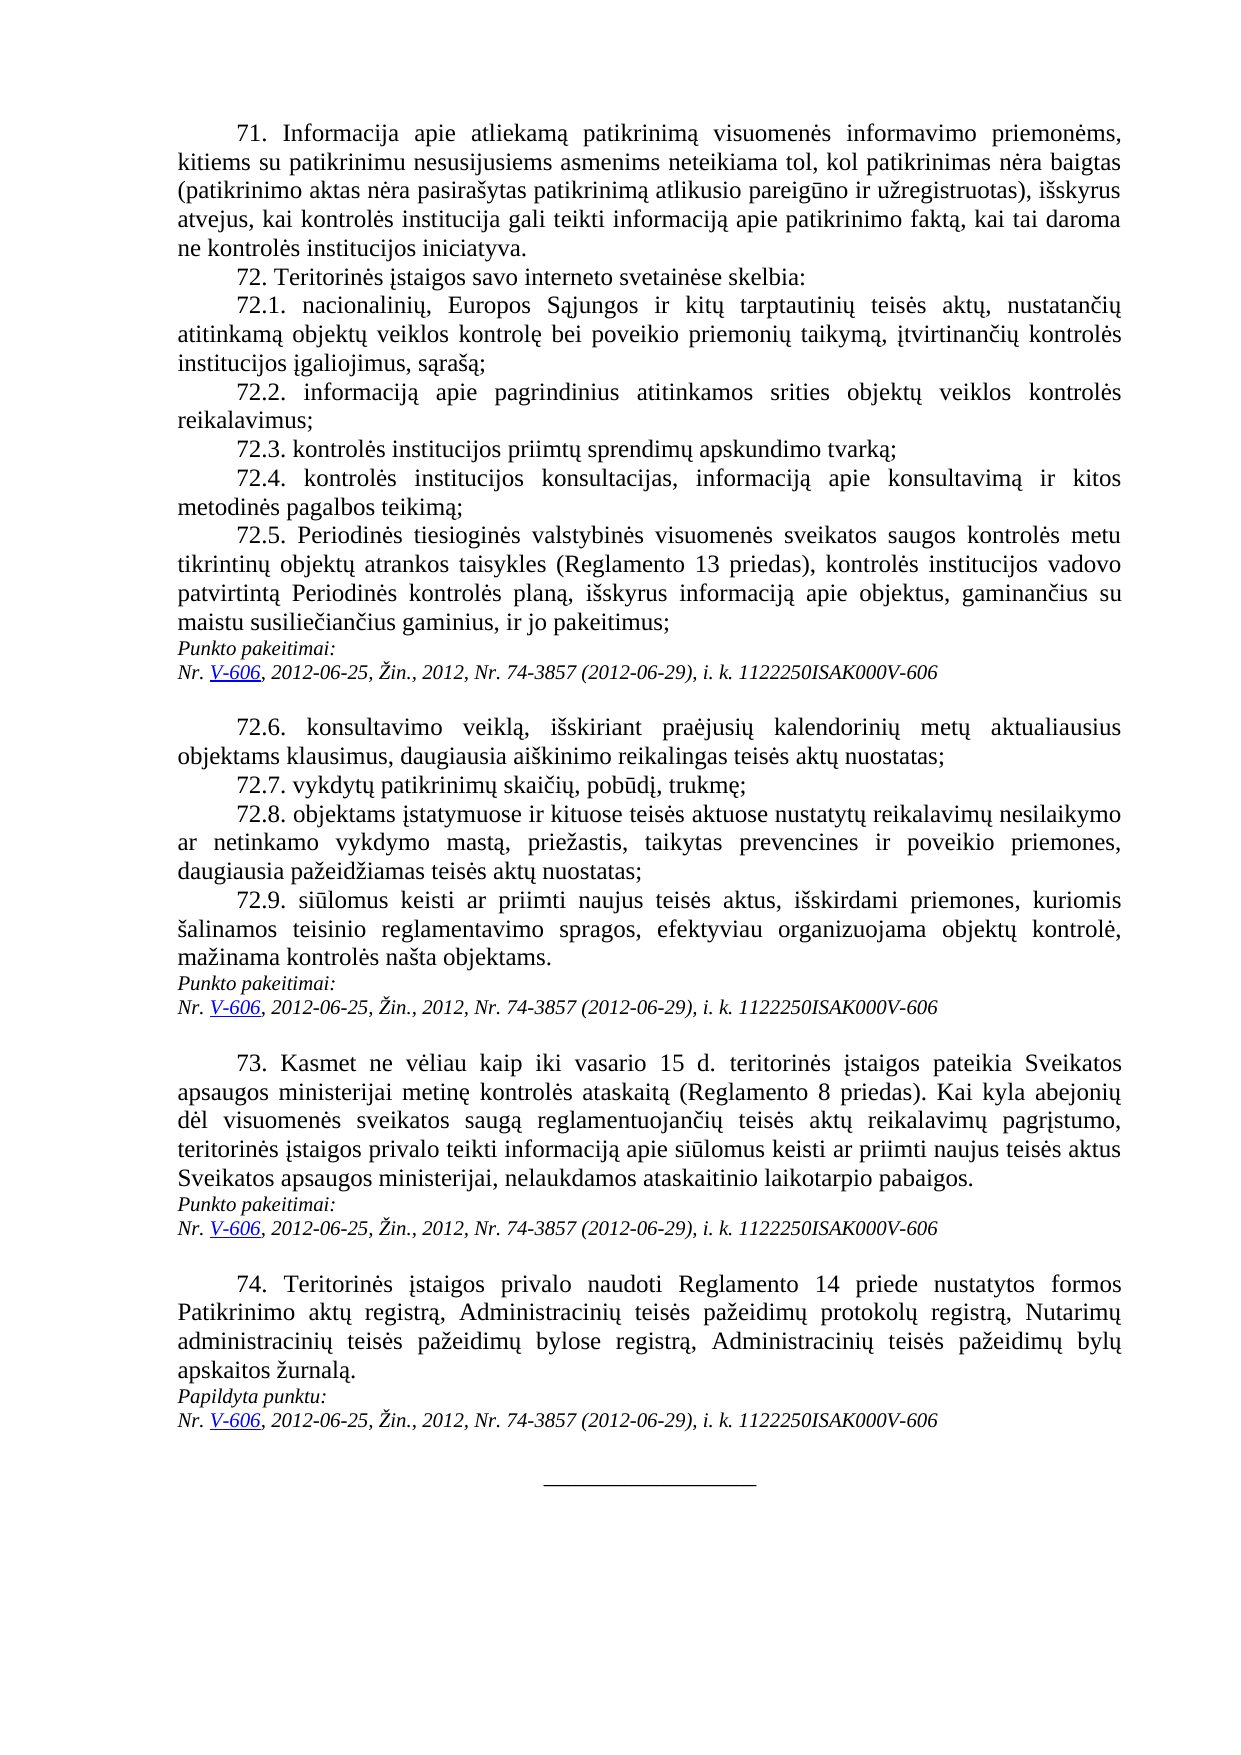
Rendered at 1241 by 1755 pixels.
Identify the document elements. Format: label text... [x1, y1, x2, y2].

text 71. Informacija apie atliekamą patikrinimą visuomenės informavimo priemonėms, kitiems su patikrinimu nesusijusiems asmenims neteikiama tol, kol patikrinimas nėra baigtas (patikrinimo aktas nėra pasirašytas patikrinimą atlikusio pareigūno ir užregistruotas), išskyrus atvejus, kai kontrolės institucija gali teikti informaciją apie patikrinimo faktą, kai tai daroma ne kontrolės institucijos iniciatyva. [177, 118, 1122, 262]
text Punkto pakeitimai: [177, 636, 1122, 660]
text Nr. V-606, 2012-06-25, Žin., 2012, Nr. 74-3857 (2012-06-29), i. k. 1122250ISAK000V-606 [177, 995, 1122, 1019]
text 72.1. nacionalinių, Europos Sąjungos ir kitų tarptautinių teisės aktų, nustatančių atitinkamą objektų veiklos kontrolę bei poveikio priemonių taikymą, įtvirtinančių kontrolės institucijos įgaliojimus, sąrašą; [177, 291, 1122, 377]
text 72.3. kontrolės institucijos priimtų sprendimų apskundimo tvarką; [177, 434, 1122, 463]
text Punkto pakeitimai: [177, 971, 1122, 995]
text 72.9. siūlomus keisti ar priimti naujus teisės aktus, išskirdami priemones, kuriomis šalinamos teisinio reglamentavimo spragos, efektyviau organizuojama objektų kontrolė, mažinama kontrolės našta objektams. [177, 885, 1122, 971]
text 72.8. objektams įstatymuose ir kituose teisės aktuose nustatytų reikalavimų nesilaikymo ar netinkamo vykdymo mastą, priežastis, taikytas prevencines ir poveikio priemones, daugiausia pažeidžiamas teisės aktų nuostatas; [177, 799, 1122, 885]
text Papildyta punktu: [177, 1384, 1122, 1408]
text Nr. V-606, 2012-06-25, Žin., 2012, Nr. 74-3857 (2012-06-29), i. k. 1122250ISAK000V-606 [177, 1216, 1122, 1240]
text _________________ [177, 1461, 1122, 1489]
text Nr. V-606, 2012-06-25, Žin., 2012, Nr. 74-3857 (2012-06-29), i. k. 1122250ISAK000V-606 [177, 660, 1122, 684]
text 72.4. kontrolės institucijos konsultacijas, informaciją apie konsultavimą ir kitos metodinės pagalbos teikimą; [177, 463, 1122, 521]
text 72.6. konsultavimo veiklą, išskiriant praėjusių kalendorinių metų aktualiausius objektams klausimus, daugiausia aiškinimo reikalingas teisės aktų nuostatas; [177, 712, 1122, 770]
text 72.7. vykdytų patikrinimų skaičių, pobūdį, trukmę; [177, 770, 1122, 799]
text Punkto pakeitimai: [177, 1192, 1122, 1216]
text 74. Teritorinės įstaigos privalo naudoti Reglamento 14 priede nustatytos formos Patikrinimo aktų registrą, Administracinių teisės pažeidimų protokolų registrą, Nutarimų administracinių teisės pažeidimų bylose registrą, Administracinių teisės pažeidimų bylų apskaitos žurnalą. [177, 1269, 1122, 1384]
text Nr. V-606, 2012-06-25, Žin., 2012, Nr. 74-3857 (2012-06-29), i. k. 1122250ISAK000V-606 [177, 1408, 1122, 1432]
text 73. Kasmet ne vėliau kaip iki vasario 15 d. teritorinės įstaigos pateikia Sveikatos apsaugos ministerijai metinę kontrolės ataskaitą (Reglamento 8 priedas). Kai kyla abejonių dėl visuomenės sveikatos saugą reglamentuojančių teisės aktų reikalavimų pagrįstumo, teritorinės įstaigos privalo teikti informaciją apie siūlomus keisti ar priimti naujus teisės aktus Sveikatos apsaugos ministerijai, nelaukdamos ataskaitinio laikotarpio pabaigos. [177, 1048, 1122, 1192]
text 72. Teritorinės įstaigos savo interneto svetainėse skelbia: [177, 262, 1122, 291]
text 72.2. informaciją apie pagrindinius atitinkamos srities objektų veiklos kontrolės reikalavimus; [177, 377, 1122, 434]
text 72.5. Periodinės tiesioginės valstybinės visuomenės sveikatos saugos kontrolės metu tikrintinų objektų atrankos taisykles (Reglamento 13 priedas), kontrolės institucijos vadovo patvirtintą Periodinės kontrolės planą, išskyrus informaciją apie objektus, gaminančius su maistu susiliečiančius gaminius, ir jo pakeitimus; [177, 521, 1122, 636]
